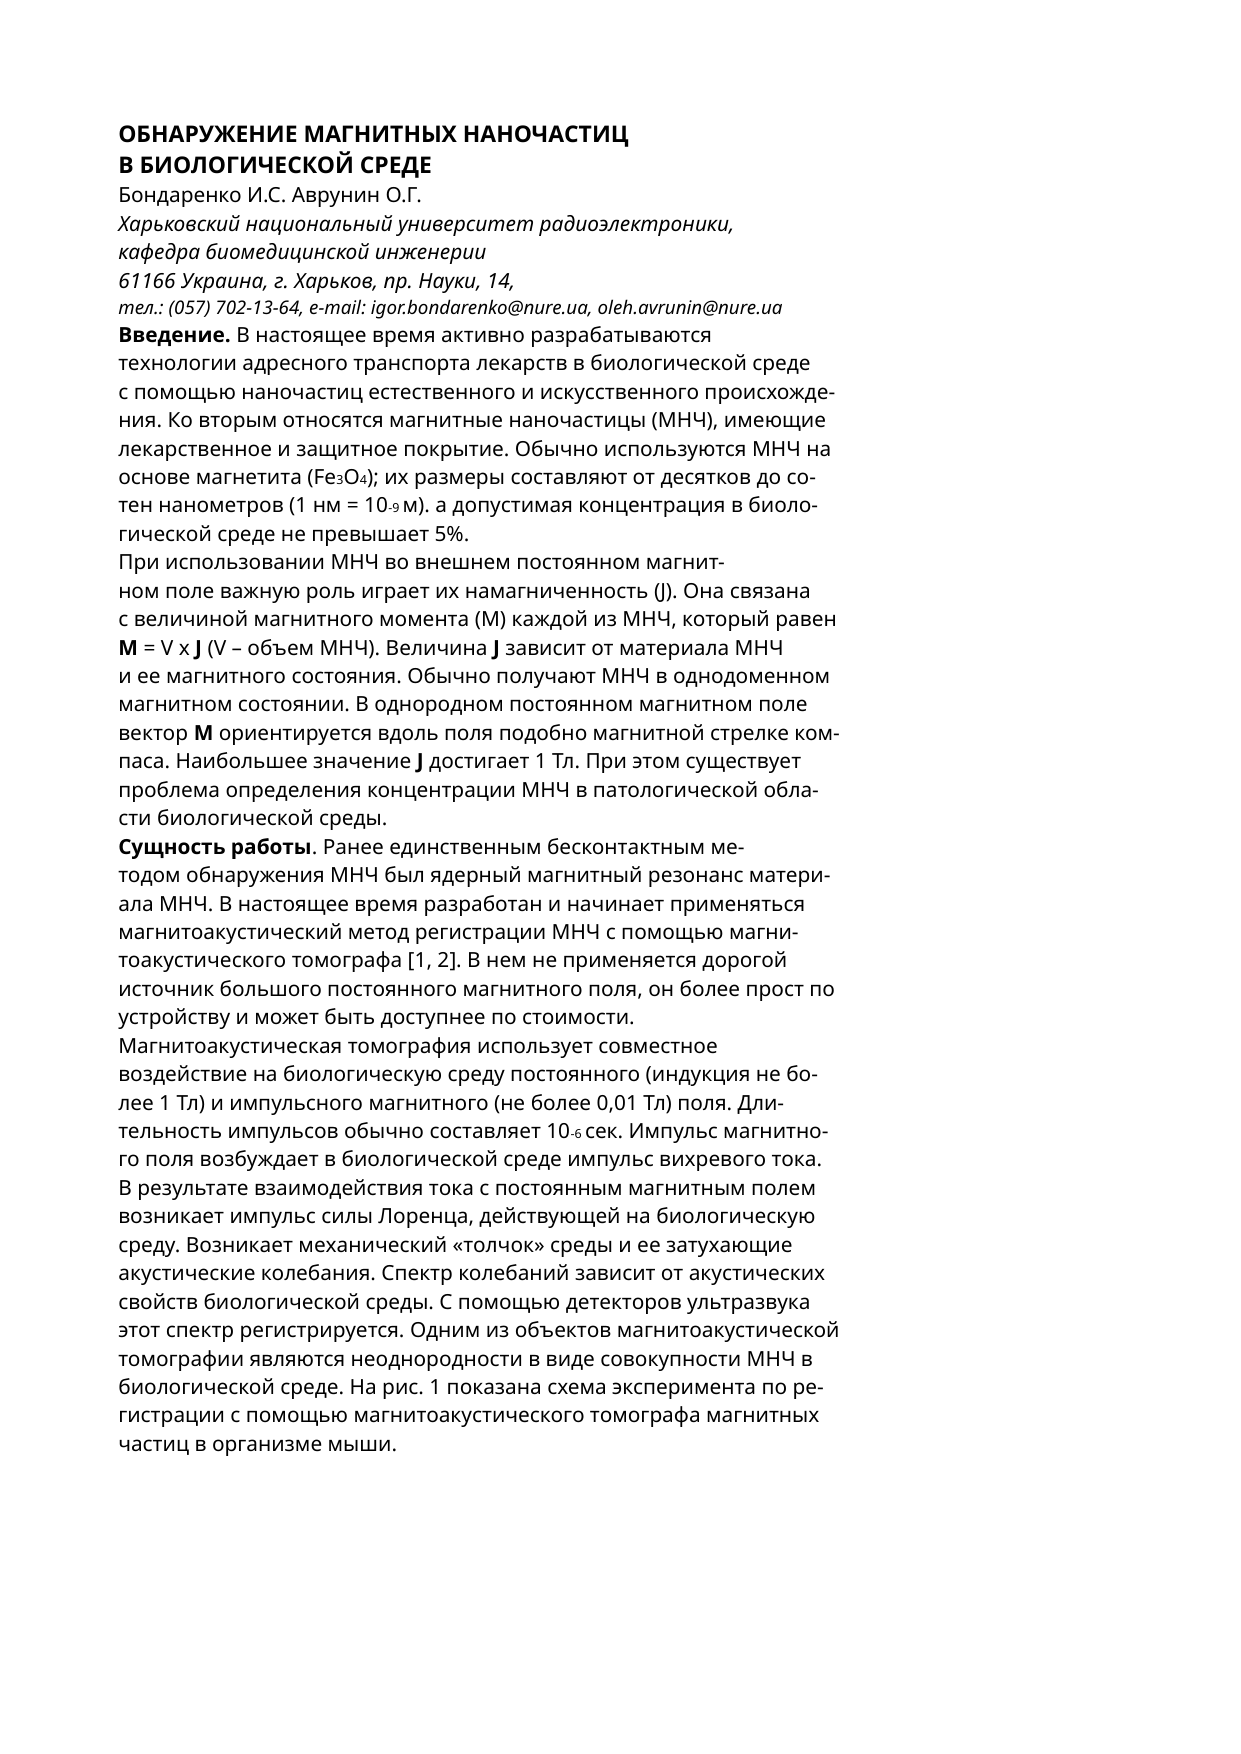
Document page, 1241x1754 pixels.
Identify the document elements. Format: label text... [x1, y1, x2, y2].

text частиц в организме мыши. [118, 1429, 1122, 1457]
text биологической среде. На рис. 1 показана схема эксперимента по ре- [118, 1372, 1122, 1401]
text лекарственное и защитное покрытие. Обычно используются МНЧ на [118, 434, 1122, 462]
text основе магнетита (Fe3O4); их размеры составляют от десятков до со- [118, 462, 1122, 491]
text возникает импульс силы Лоренца, действующей на биологическую [118, 1201, 1122, 1230]
text Бондаренко И.С. Аврунин О.Г. [118, 181, 1122, 209]
text и ее магнитного состояния. Обычно получают МНЧ в однодоменном [118, 661, 1122, 689]
text этот спектр регистрируется. Одним из объектов магнитоакустической [118, 1315, 1122, 1344]
text проблема определения концентрации МНЧ в патологической обла- [118, 775, 1122, 803]
text тен нанометров (1 нм = 10-9 м). а допустимая концентрация в биоло- [118, 491, 1122, 519]
text гической среде не превышает 5%. [118, 519, 1122, 547]
text ном поле важную роль играет их намагниченность (J). Она связана [118, 576, 1122, 604]
text 61166 Украина, г. Харьков, пр. Науки, 14, [118, 266, 1122, 294]
text тоакустического томографа [1, 2]. В нем не применяется дорогой [118, 946, 1122, 974]
text Сущность работы. Ранее единственным бесконтактным ме- [118, 832, 1122, 860]
text вектор M ориентируется вдоль поля подобно магнитной стрелке ком- [118, 718, 1122, 746]
text тельность импульсов обычно составляет 10-6 сек. Импульс магнитно- [118, 1116, 1122, 1144]
text с величиной магнитного момента (М) каждой из МНЧ, который равен [118, 604, 1122, 633]
text ала МНЧ. В настоящее время разработан и начинает применяться [118, 889, 1122, 917]
text среду. Возникает механический «толчок» среды и ее затухающие [118, 1230, 1122, 1258]
text технологии адресного транспорта лекарств в биологической среде [118, 348, 1122, 377]
text лее 1 Тл) и импульсного магнитного (не более 0,01 Тл) поля. Дли- [118, 1088, 1122, 1116]
text гистрации с помощью магнитоакустического томографа магнитных [118, 1401, 1122, 1429]
text акустические колебания. Спектр колебаний зависит от акустических [118, 1258, 1122, 1287]
text го поля возбуждает в биологической среде импульс вихревого тока. [118, 1144, 1122, 1173]
text магнитоакустический метод регистрации МНЧ с помощью магни- [118, 917, 1122, 946]
text кафедра биомедицинской инженерии [118, 237, 1122, 266]
text ОБНАРУЖЕНИЕ МАГНИТНЫХ НАНОЧАСТИЦ [118, 118, 1122, 149]
text воздействие на биологическую среду постоянного (индукция не бо- [118, 1059, 1122, 1088]
text В БИОЛОГИЧЕСКОЙ СРЕДЕ [118, 149, 1122, 181]
text В результате взаимодействия тока с постоянным магнитным полем [118, 1173, 1122, 1201]
text Магнитоакустическая томография использует совместное [118, 1031, 1122, 1059]
text томографии являются неоднородности в виде совокупности МНЧ в [118, 1344, 1122, 1372]
text свойств биологической среды. С помощью детекторов ультразвука [118, 1287, 1122, 1315]
text источник большого постоянного магнитного поля, он более прост по [118, 974, 1122, 1002]
text тодом обнаружения МНЧ был ядерный магнитный резонанс матери- [118, 860, 1122, 889]
text ния. Ко вторым относятся магнитные наночастицы (МНЧ), имеющие [118, 405, 1122, 434]
text Харьковский национальный университет радиоэлектроники, [118, 209, 1122, 237]
text с помощью наночастиц естественного и искусственного происхожде- [118, 377, 1122, 405]
text тел.: (057) 702-13-64, е-mail: igor.bondarenko@nure.ua, oleh.avrunin@nure.ua [118, 294, 1122, 320]
text сти биологической среды. [118, 803, 1122, 832]
text При использовании МНЧ во внешнем постоянном магнит- [118, 547, 1122, 576]
text магнитном состоянии. В однородном постоянном магнитном поле [118, 689, 1122, 718]
text устройству и может быть доступнее по стоимости. [118, 1002, 1122, 1031]
text M = V x J (V – объем МНЧ). Величина J зависит от материала МНЧ [118, 633, 1122, 661]
text паса. Наибольшее значение J достигает 1 Тл. При этом существует [118, 746, 1122, 775]
text Введение. В настоящее время активно разрабатываются [118, 320, 1122, 348]
